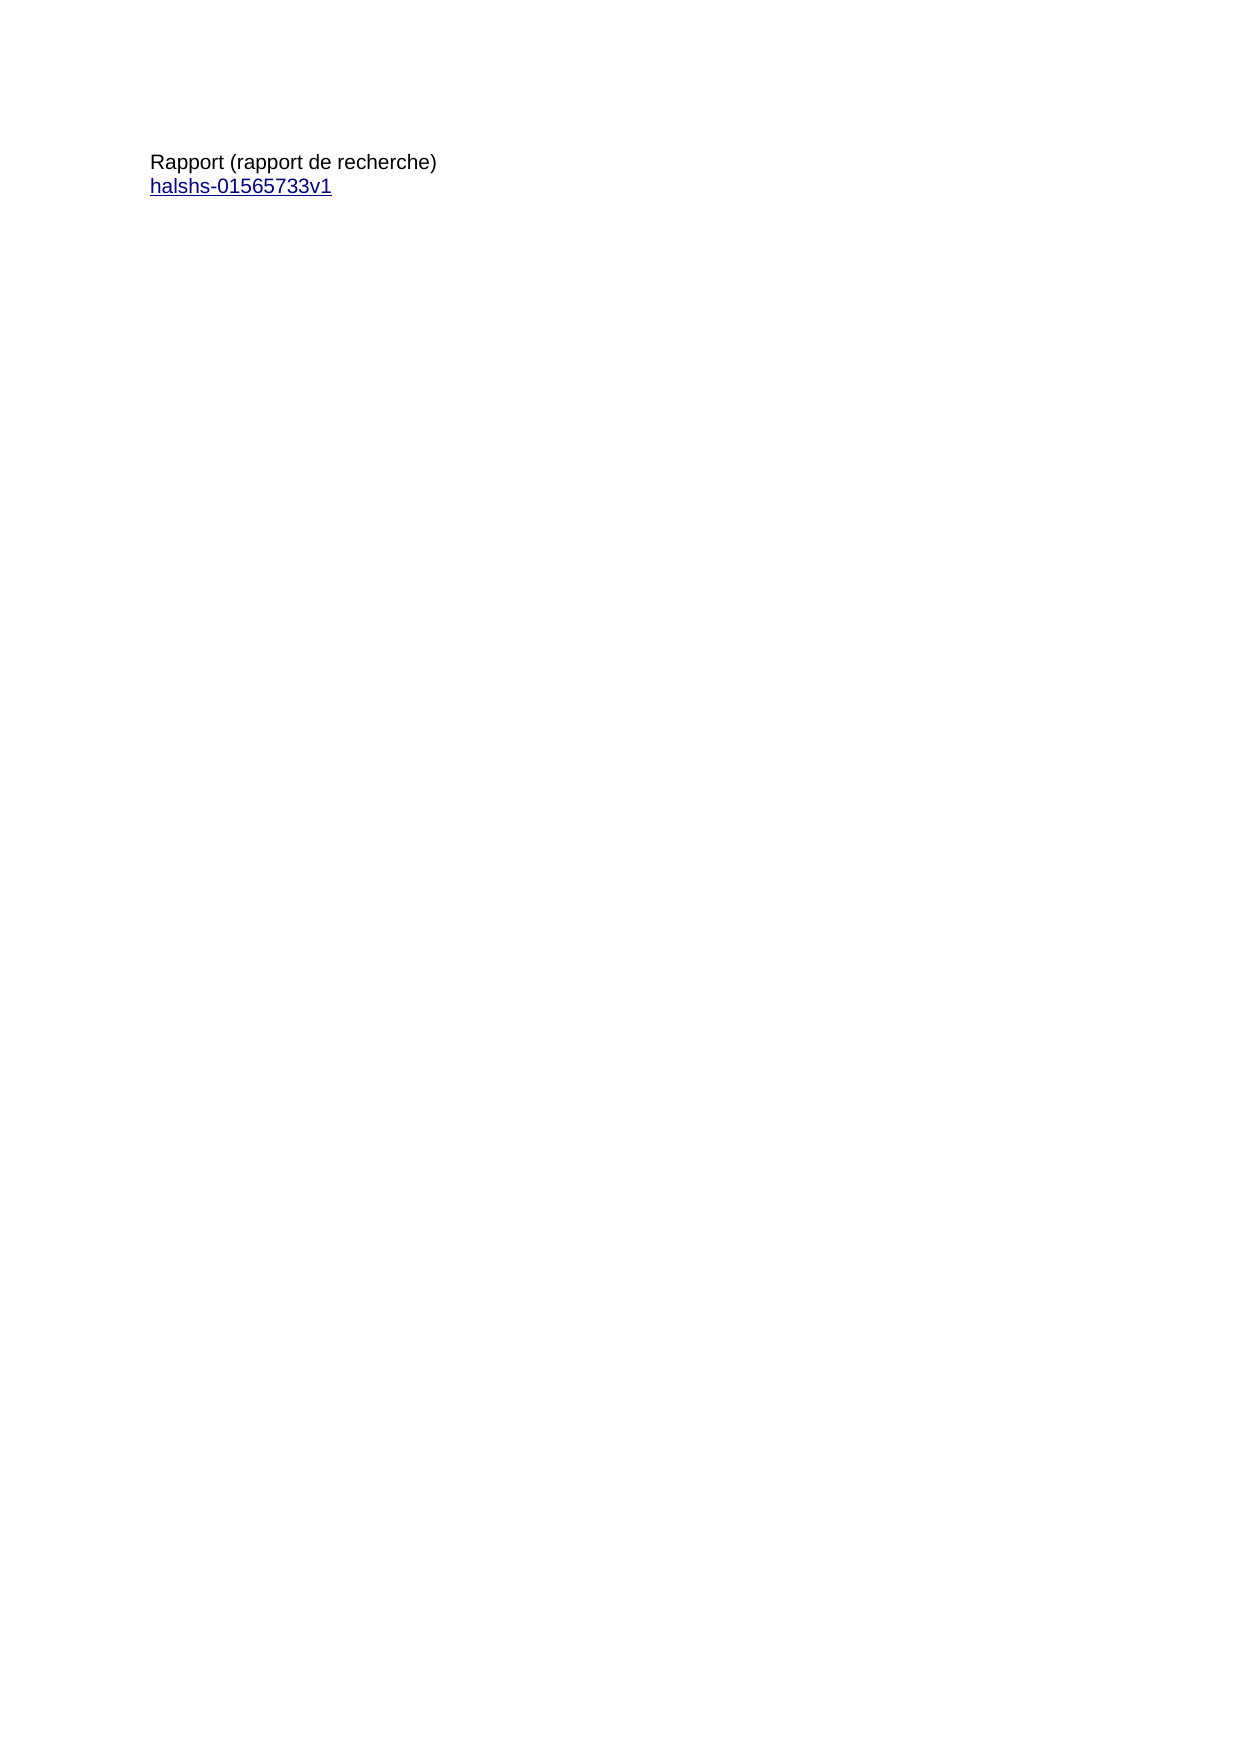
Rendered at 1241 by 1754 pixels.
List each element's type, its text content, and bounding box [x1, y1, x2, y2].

table_cell Rapport (rapport de recherche) halshs-01565733v1 [150, 150, 1090, 198]
